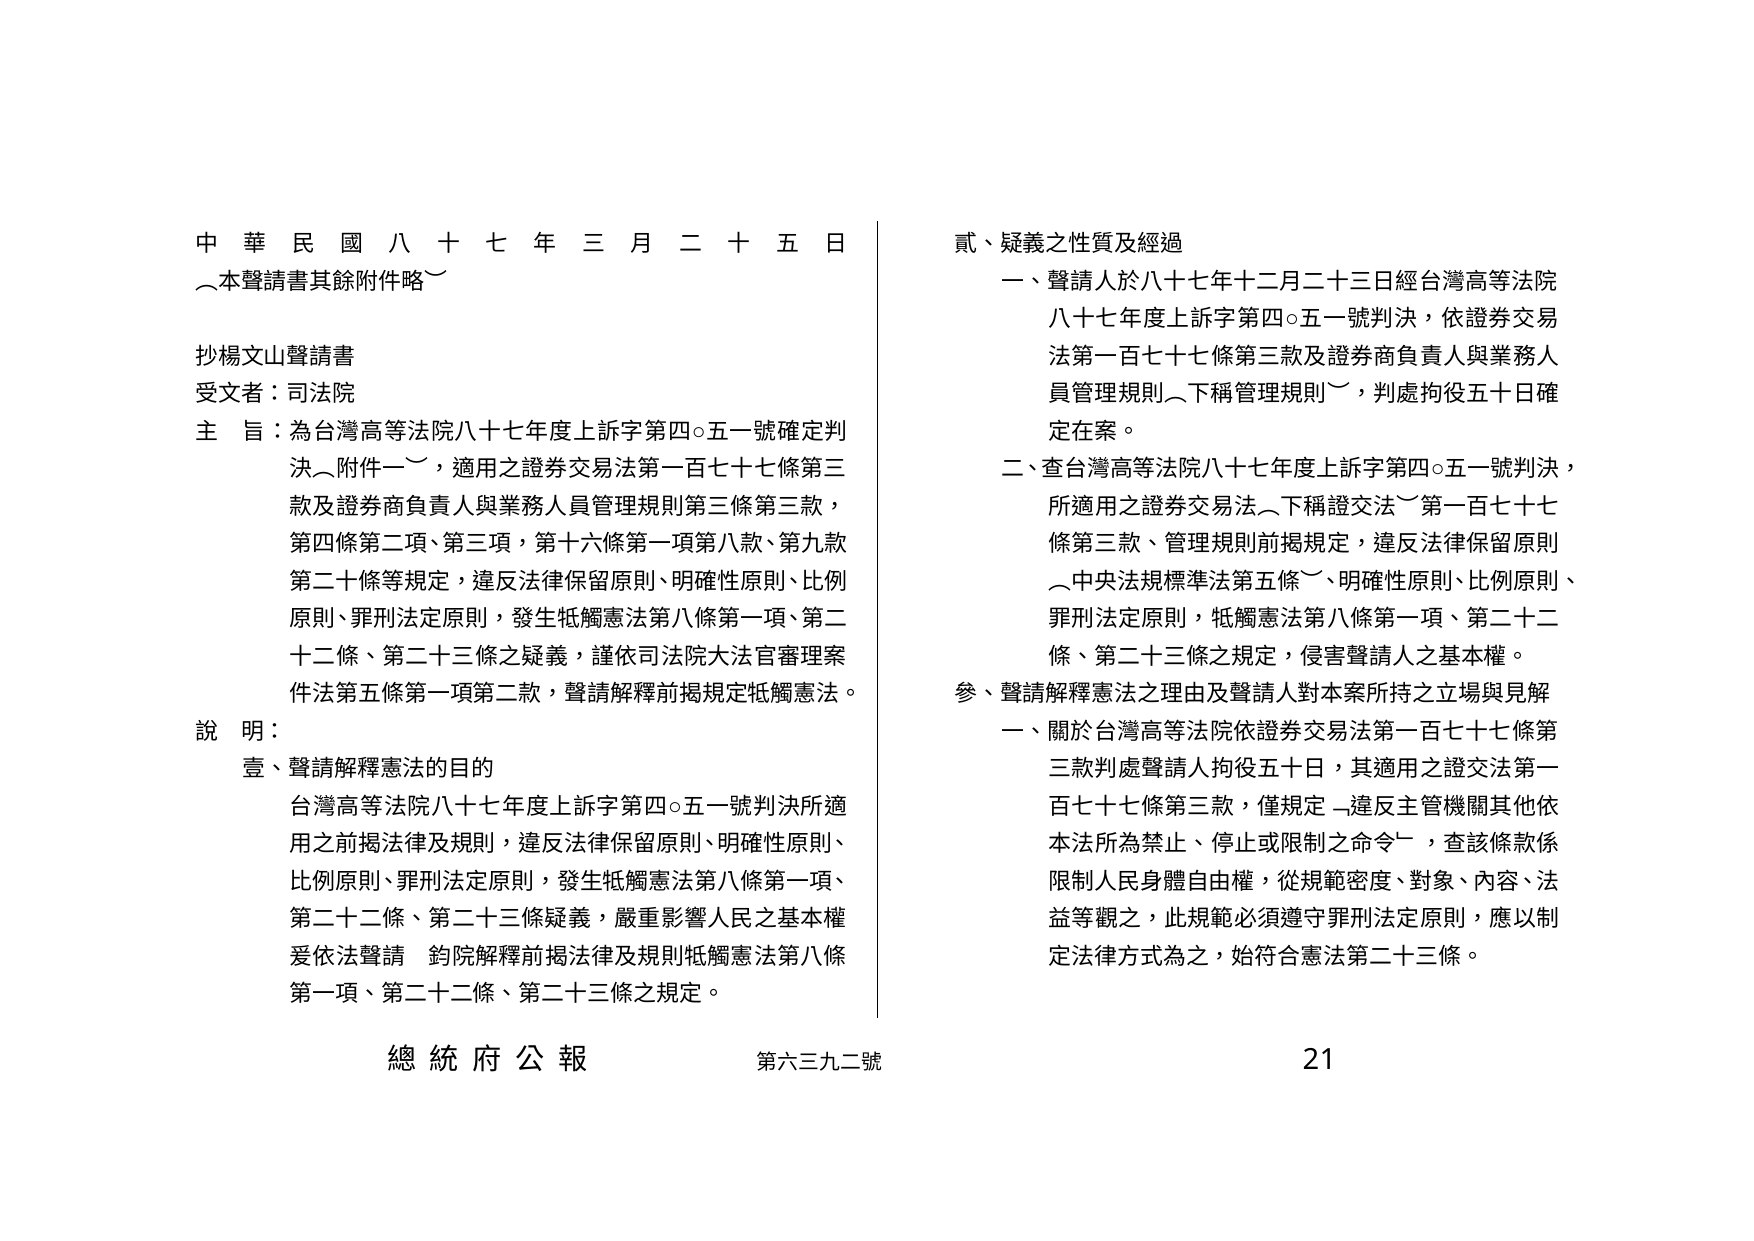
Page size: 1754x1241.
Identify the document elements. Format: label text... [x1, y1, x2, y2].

text 二、查台灣高等法院八十七年度上訴字第四○五一號判決，所適用之證券交易法︵下稱證交法︶第一百七十七條第三款、管理規則前揭規定，違反法律保留原則︵中央法規標準法第五條︶、明確性原則、比例原則、罪刑法定原則，牴觸憲法第八條第一項、第二十二條、第二十三條之規定，侵害聲請人之基本權。 [1001, 447, 1559, 672]
text 抄楊文山聲請書 [195, 334, 847, 372]
text 主 旨：為台灣高等法院八十七年度上訴字第四○五一號確定判決︵附件一︶，適用之證券交易法第一百七十七條第三款及證券商負責人與業務人員管理規則第三條第三款，第四條第二項、第三項，第十六條第一項第八款、第九款，第二十條等規定，違反法律保留原則、明確性原則、比例原則、罪刑法定原則，發生牴觸憲法第八條第一項、第二十二條、第二十三條之疑義，謹依司法院大法官審理案件法第五條第一項第二款，聲請解釋前揭規定牴觸憲法。 [195, 409, 847, 709]
text 貳、疑義之性質及經過 [954, 222, 1559, 259]
text 受文者：司法院 [195, 372, 847, 409]
text 說 明： [195, 709, 847, 747]
text 一、關於台灣高等法院依證券交易法第一百七十七條第三款判處聲請人拘役五十日，其適用之證交法第一百七十七條第三款，僅規定﹁違反主管機關其他依本法所為禁止、停止或限制之命令﹂，查該條款係限制人民身體自由權，從規範密度、對象、內容、法益等觀之，此規範必須遵守罪刑法定原則，應以制定法律方式為之，始符合憲法第二十三條。 [1001, 709, 1559, 972]
text 一、聲請人於八十七年十二月二十三日經台灣高等法院八十七年度上訴字第四○五一號判決，依證券交易法第一百七十七條第三款及證券商負責人與業務人員管理規則︵下稱管理規則︶，判處拘役五十日確定在案。 [1001, 259, 1559, 447]
text 壹、聲請解釋憲法的目的 [242, 747, 847, 784]
text 台灣高等法院八十七年度上訴字第四○五一號判決所適用之前揭法律及規則，違反法律保留原則、明確性原則、比例原則、罪刑法定原則，發生牴觸憲法第八條第一項、第二十二條、第二十三條疑義，嚴重影響人民之基本權，爰依法聲請 鈞院解釋前揭法律及規則牴觸憲法第八條第一項、第二十二條、第二十三條之規定。 [289, 784, 847, 1009]
text 參、聲請解釋憲法之理由及聲請人對本案所持之立場與見解 [954, 672, 1559, 709]
text 中華民國八十七年三月二十五日 [195, 222, 847, 259]
text ︵本聲請書其餘附件略︶ [195, 259, 847, 297]
